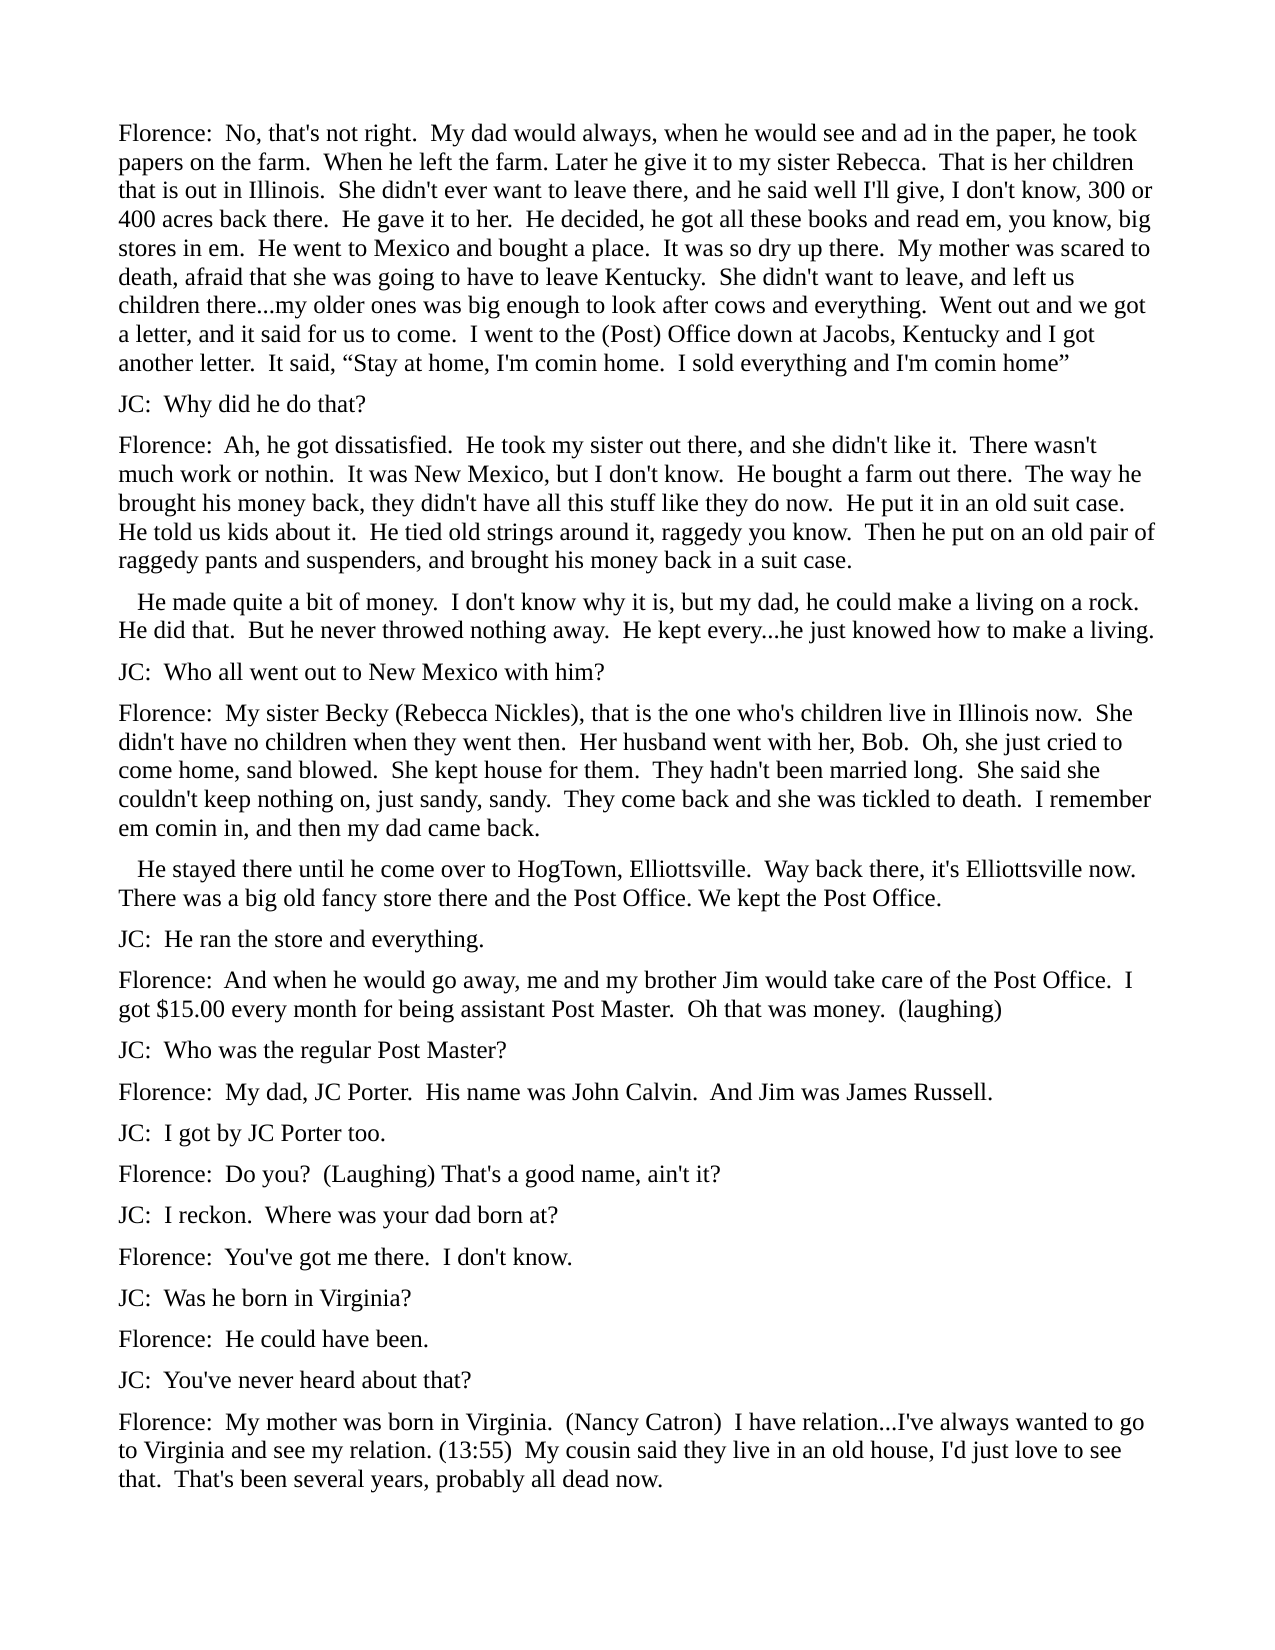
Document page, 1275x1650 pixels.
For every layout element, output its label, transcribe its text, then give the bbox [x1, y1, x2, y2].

text Florence: My sister Becky (Rebecca Nickles), that is the one who's children live in Illinois now. She didn't have no children when they went then. Her husband went with her, Bob. Oh, she just cried to come home, sand blowed. She kept house for them. They hadn't been married long. She said she couldn't keep nothing on, just sandy, sandy. They come back and she was tickled to death. I remember em comin in, and then my dad came back. [118, 698, 1157, 842]
text JC: Who was the regular Post Master? [118, 1036, 1157, 1064]
text He made quite a bit of money. I don't know why it is, but my dad, he could make a living on a rock. He did that. But he never throwed nothing away. He kept every...he just knowed how to make a living. [118, 587, 1157, 644]
text JC: Who all went out to New Mexico with him? [118, 657, 1157, 686]
text Florence: Ah, he got dissatisfied. He took my sister out there, and she didn't like it. There wasn't much work or nothin. It was New Mexico, but I don't know. He bought a farm out there. The way he brought his money back, they didn't have all this stuff like they do now. He put it in an old suit case. He told us kids about it. He tied old strings around it, raggedy you know. Then he put on an old pair of raggedy pants and suspenders, and brought his money back in a suit case. [118, 431, 1157, 574]
text JC: Was he born in Virginia? [118, 1283, 1157, 1312]
text Florence: Do you? (Laughing) That's a good name, ain't it? [118, 1159, 1157, 1188]
text Florence: You've got me there. I don't know. [118, 1242, 1157, 1271]
text Florence: And when he would go away, me and my brother Jim would take care of the Post Office. I got $15.00 every month for being assistant Post Master. Oh that was money. (laughing) [118, 966, 1157, 1023]
text JC: I reckon. Where was your dad born at? [118, 1201, 1157, 1229]
text He stayed there until he come over to HogTown, Elliottsville. Way back there, it's Elliottsville now. There was a big old fancy store there and the Post Office. We kept the Post Office. [118, 854, 1157, 912]
text Florence: My mother was born in Virginia. (Nancy Catron) I have relation...I've always wanted to go to Virginia and see my relation. (13:55) My cousin said they live in an old house, I'd just love to see that. That's been several years, probably all dead now. [118, 1407, 1157, 1493]
text Florence: My dad, JC Porter. His name was John Calvin. And Jim was James Russell. [118, 1077, 1157, 1106]
text JC: He ran the store and everything. [118, 924, 1157, 953]
text JC: You've never heard about that? [118, 1366, 1157, 1394]
text Florence: No, that's not right. My dad would always, when he would see and ad in the paper, he took papers on the farm. When he left the farm. Later he give it to my sister Rebecca. That is her children that is out in Illinois. She didn't ever want to leave there, and he said well I'll give, I don't know, 300 or 400 acres back there. He gave it to her. He decided, he got all these books and read em, you know, big stores in em. He went to Mexico and bought a place. It was so dry up there. My mother was scared to death, afraid that she was going to have to leave Kentucky. She didn't want to leave, and left us children there...my older ones was big enough to look after cows and everything. Went out and we got a letter, and it said for us to come. I went to the (Post) Office down at Jacobs, Kentucky and I got another letter. It said, “Stay at home, I'm comin home. I sold everything and I'm comin home” [118, 118, 1157, 377]
text JC: I got by JC Porter too. [118, 1118, 1157, 1147]
text Florence: He could have been. [118, 1324, 1157, 1353]
text JC: Why did he do that? [118, 389, 1157, 418]
